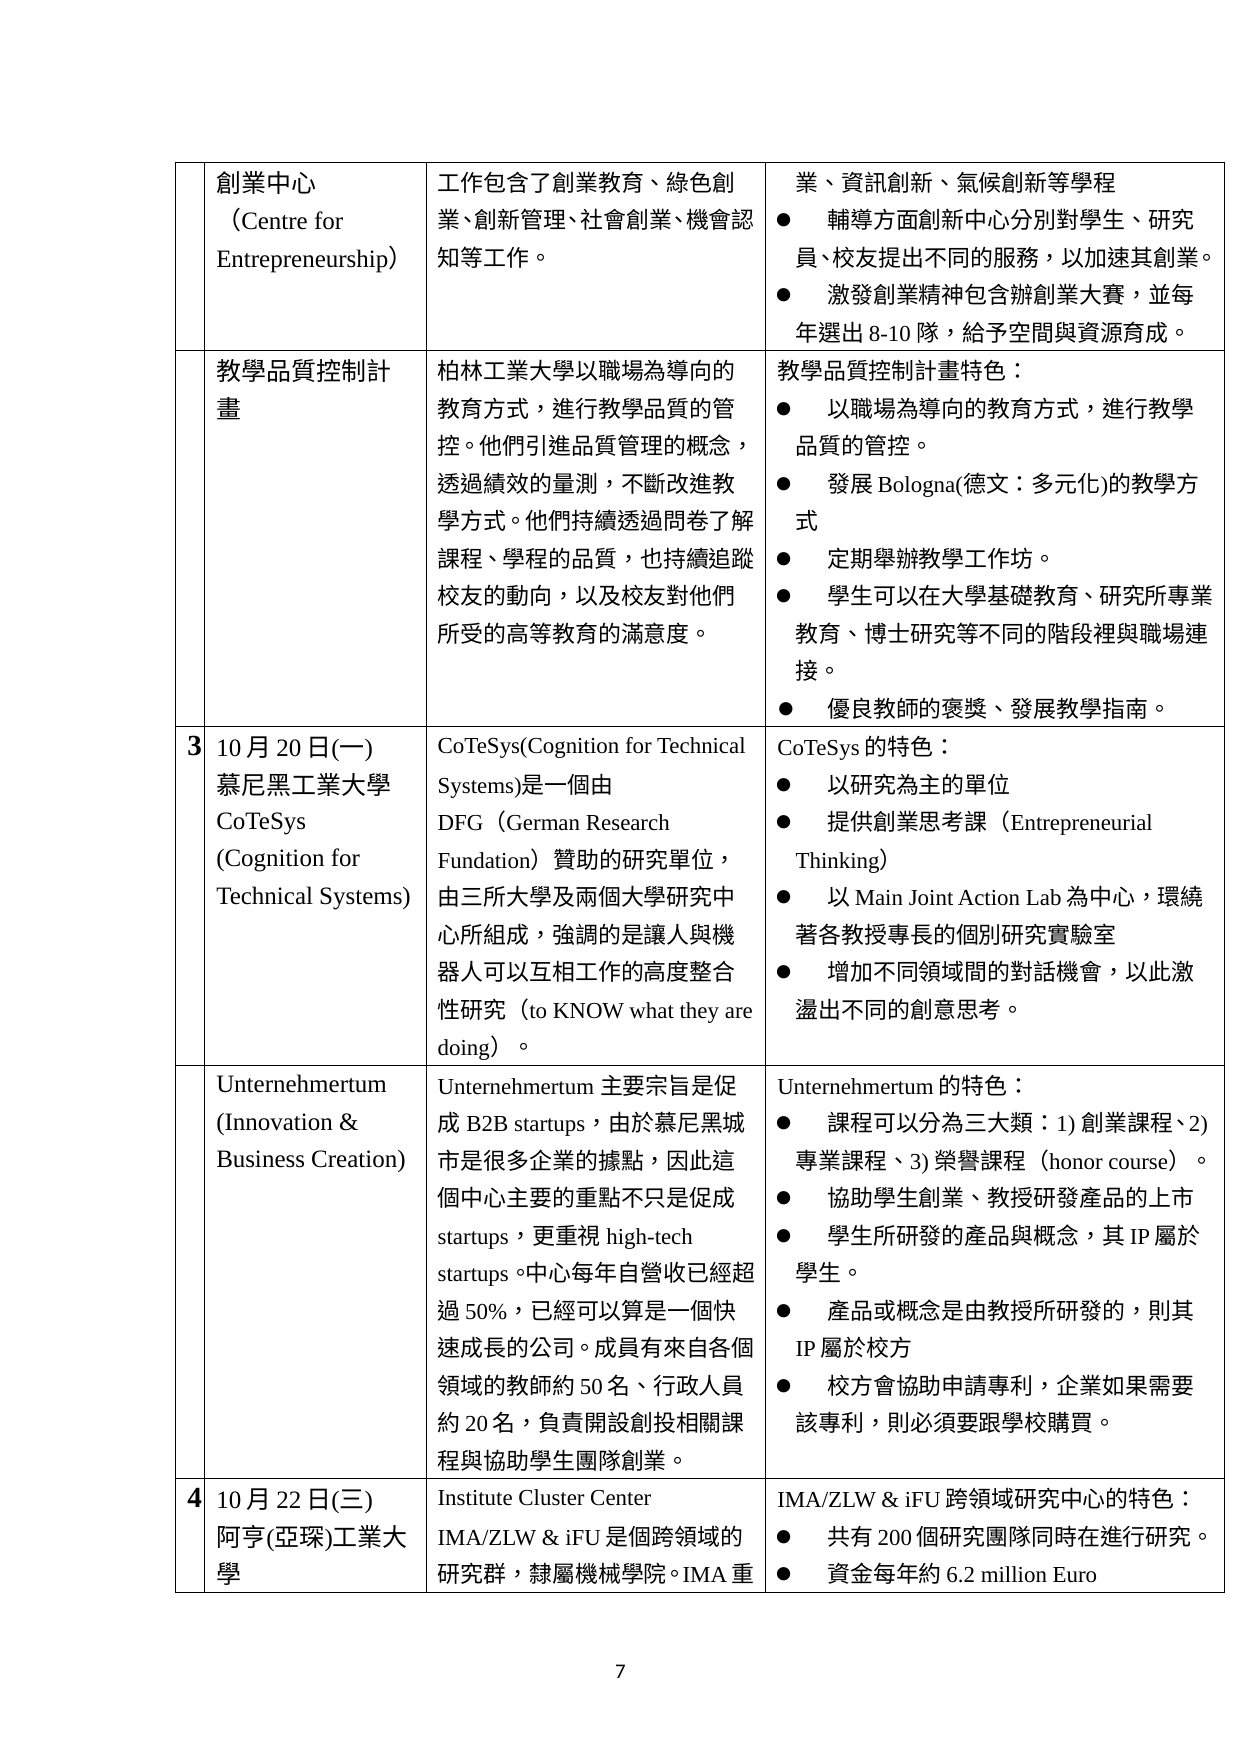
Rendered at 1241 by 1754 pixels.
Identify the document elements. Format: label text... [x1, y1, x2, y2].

table_cell 教學品質控制計畫 [205, 351, 426, 726]
table_cell IMA/ZLW & iFU跨領域研究中心的特色： 共有200個研究團隊同時在進行研究。 資金每年約6.2 million Euro 跨領域的合作、開放式的創新 (Open innovation) 讓每個人可以接觸到更多樣的知識，以避免養成區域性搜尋的偏差（local search bias）。 培養工程學生的軟技術（soft skills）的教學法。 [766, 1479, 1224, 1592]
table_cell 柏林工業大學以職場為導向的教育方式，進行教學品質的管控。他們引進品質管理的概念，透過績效的量測，不斷改進教學方式。他們持續透過問卷了解課程、學程的品質，也持續追蹤校友的動向，以及校友對他們所受的高等教育的滿意度。 [427, 351, 765, 726]
table_cell Institute Cluster Center IMA/ZLW & iFU是個跨領域的研究群，隸屬機械學院。IMA重 [427, 1479, 765, 1592]
table_cell 教學品質控制計畫特色： 以職場為導向的教育方式，進行教學品質的管控。 發展Bologna(德文：多元化)的教學方式 定期舉辦教學工作坊。 學生可以在大學基礎教育、研究所專業教育、博士研究等不同的階段裡與職場連接。 優良教師的褒獎、發展教學指南。 [766, 351, 1224, 726]
table_cell 工作包含了創業教育、綠色創業、創新管理、社會創業、機會認知等工作。 [427, 163, 765, 350]
table_cell Unternehmertum 主要宗旨是促成 B2B startups，由於慕尼黑城市是很多企業的據點，因此這個中心主要的重點不只是促成 startups，更重視 high-tech startups。中心每年自營收已經超過50%，已經可以算是一個快速成長的公司。成員有來自各個領域的教師約50名、行政人員約20名，負責開設創投相關課程與協助學生團隊創業。 [427, 1066, 765, 1478]
table_cell [176, 163, 204, 350]
table_cell 業、資訊創新、氣候創新等學程 輔導方面創新中心分別對學生、研究員、校友提出不同的服務，以加速其創業。 激發創業精神包含辦創業大賽，並每年選出8-10 隊，給予空間與資源育成。 [766, 163, 1224, 350]
table_cell 創業中心 （Centre for Entrepreneurship） [205, 163, 426, 350]
table_cell 10月22日(三) 阿亨(亞琛)工業大學 [205, 1479, 426, 1592]
table_cell [176, 1066, 204, 1478]
table_cell 3 [176, 727, 204, 1065]
table_cell [176, 351, 204, 726]
table_cell 4 [176, 1479, 204, 1592]
table_cell CoTeSys的特色： 以研究為主的單位 提供創業思考課（Entrepreneurial Thinking） 以Main Joint Action Lab為中心，環繞著各教授專長的個別研究實驗室 增加不同領域間的對話機會，以此激盪出不同的創意思考。 [766, 727, 1224, 1065]
table_cell CoTeSys(Cognition for Technical Systems)是一個由DFG（German Research Fundation）贊助的研究單位，由三所大學及兩個大學研究中心所組成，強調的是讓人與機器人可以互相工作的高度整合性研究（to KNOW what they are doing）。 [427, 727, 765, 1065]
table_cell 10月20日(一) 慕尼黑工業大學 CoTeSys (Cognition for Technical Systems) [205, 727, 426, 1065]
table_cell Unternehmertum的特色： 課程可以分為三大類：1) 創業課程、2) 專業課程、3) 榮譽課程（honor course）。 協助學生創業、教授研發產品的上市 學生所研發的產品與概念，其IP屬於學生。 產品或概念是由教授所研發的，則其IP屬於校方 校方會協助申請專利，企業如果需要該專利，則必須要跟學校購買。 [766, 1066, 1224, 1478]
table_cell Unternehmertum (Innovation & Business Creation) [205, 1066, 426, 1478]
